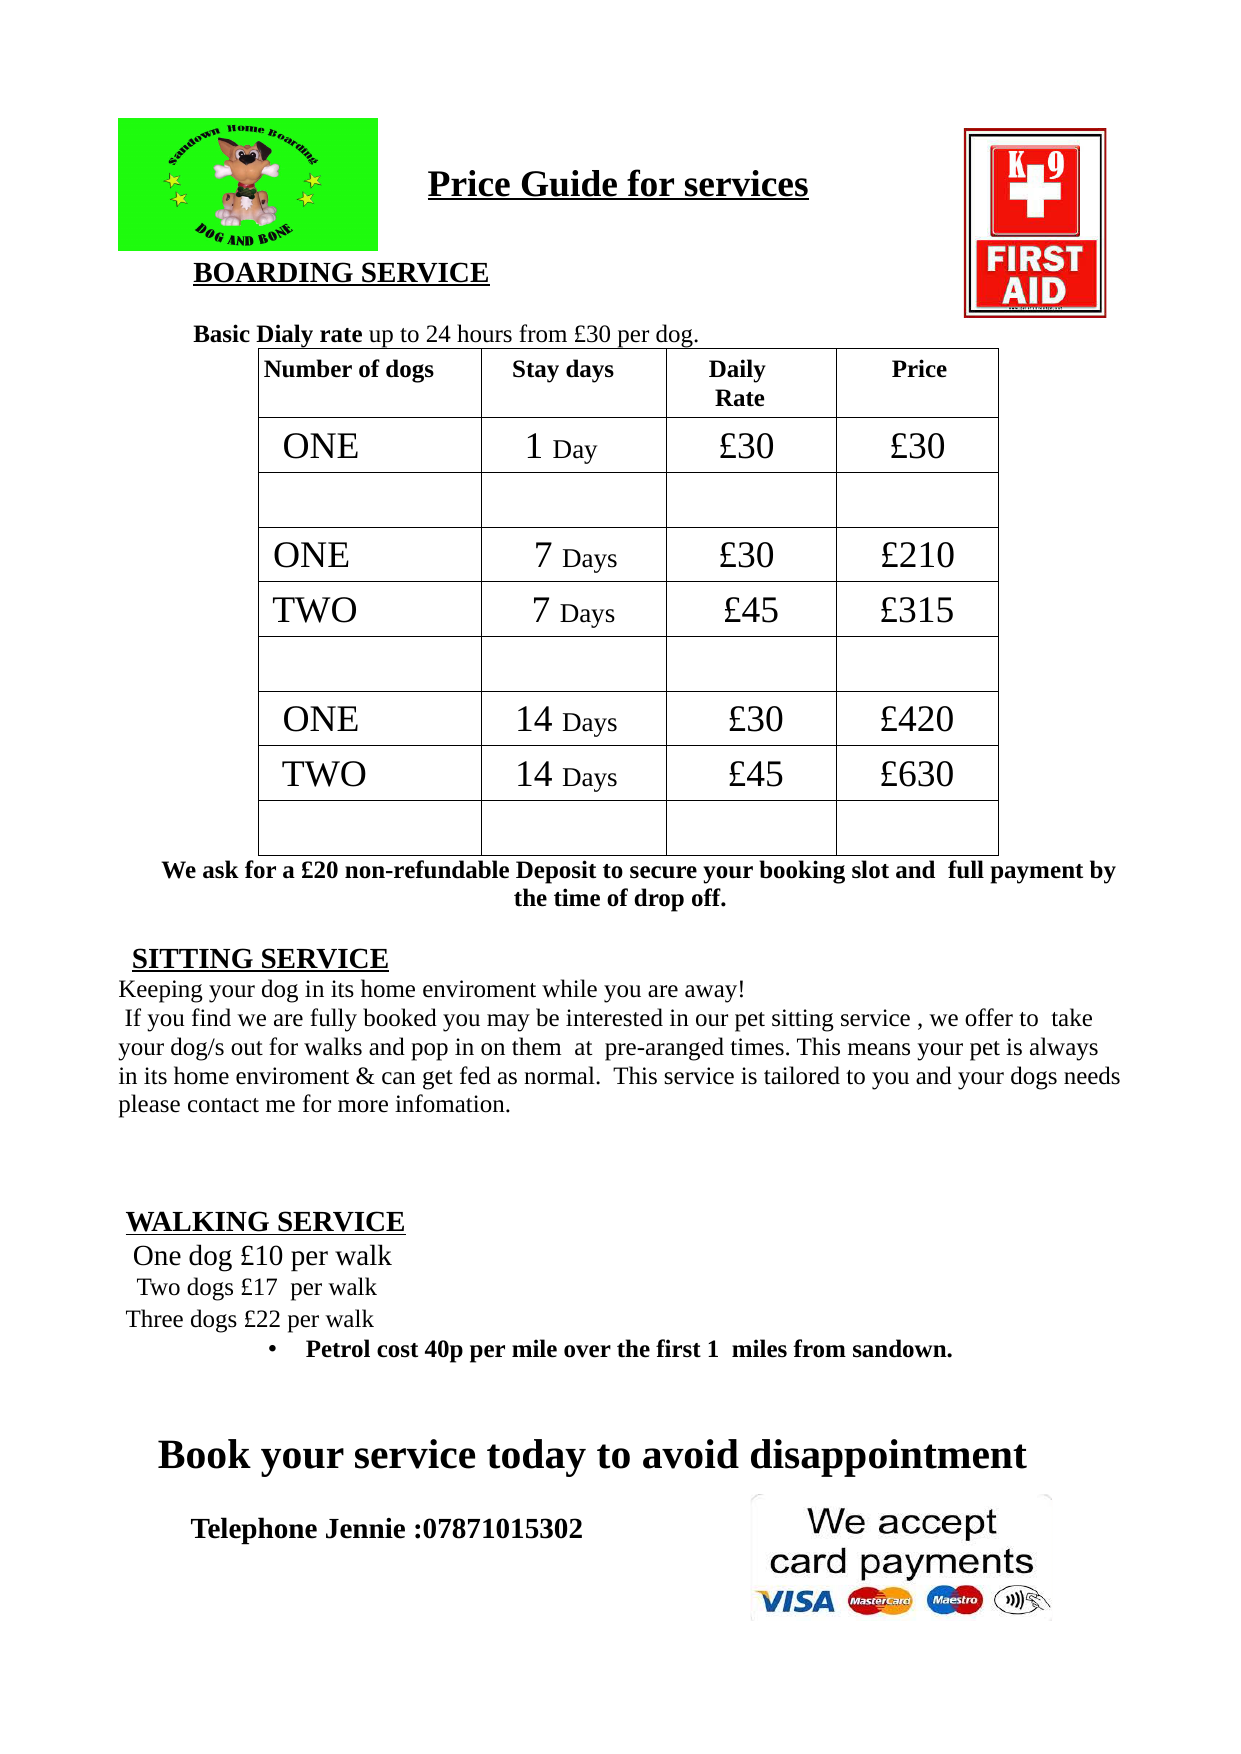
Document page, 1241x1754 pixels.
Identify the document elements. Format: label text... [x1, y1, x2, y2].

text Three dogs £22 per walk [118, 1300, 1122, 1334]
table_header Price [837, 349, 998, 417]
text SITTING SERVICE [118, 941, 1122, 974]
table_cell 14 Days [482, 692, 666, 745]
text One dog £10 per walk [118, 1238, 1122, 1272]
table_cell £315 [837, 582, 998, 636]
table_cell £45 [667, 746, 836, 800]
table_cell £420 [837, 692, 998, 745]
text Book your service today to avoid disappointment [118, 1430, 1122, 1478]
table_cell TWO [259, 746, 481, 800]
text Two dogs £17 per walk [118, 1272, 1122, 1300]
table_cell £30 [667, 528, 836, 581]
table_cell 7 Days [482, 528, 666, 581]
table_cell [482, 473, 666, 527]
table_header Stay days [482, 349, 666, 417]
text [1107, 247, 1122, 291]
table_cell 14 Days [482, 746, 666, 800]
table_cell TWO [259, 582, 481, 636]
text Telephone Jennie :07871015302 [118, 1511, 750, 1545]
table_cell ONE [259, 528, 481, 581]
table_cell [667, 637, 836, 691]
table_cell [482, 801, 666, 855]
list Petrol cost 40p per mile over the first 1 miles from sandown. [268, 1334, 1122, 1363]
table_cell ONE [259, 692, 481, 745]
table_cell £30 [837, 418, 998, 472]
table_cell [259, 473, 481, 527]
table_cell [667, 801, 836, 855]
table_cell 7 Days [482, 582, 666, 636]
table_cell 1 Day [482, 418, 666, 472]
text We ask for a £20 non-refundable Deposit to secure your booking slot and full payment by the time of drop off. [118, 855, 1122, 912]
text WALKING SERVICE [118, 1204, 1122, 1238]
text Keeping your dog in its home enviroment while you are away! [118, 974, 1122, 1003]
text [1107, 161, 1122, 204]
table_header Daily Rate [667, 349, 836, 417]
table_cell [259, 801, 481, 855]
text [1053, 1511, 1122, 1545]
table_cell £630 [837, 746, 998, 800]
table_cell £210 [837, 528, 998, 581]
table_cell [259, 637, 481, 691]
picture [118, 118, 378, 251]
text If you find we are fully booked you may be interested in our pet sitting service , we offer to take your dog/s out for walks and pop in on them at pre-aranged times. This means your pet is always in its home enviroment & can get fed as normal. This service is tailored to you and your dogs needs please contact me for more infomation. [118, 1003, 1122, 1118]
text BOARDING SERVICE [118, 247, 963, 291]
table_cell [837, 637, 998, 691]
table_cell £45 [667, 582, 836, 636]
text Basic Dialy rate up to 24 hours from £30 per dog. [118, 319, 1122, 348]
picture [750, 1494, 1053, 1621]
table_cell [837, 801, 998, 855]
text Price Guide for services [378, 161, 963, 204]
table_header Number of dogs [259, 349, 481, 417]
picture [963, 128, 1107, 318]
table_cell [482, 637, 666, 691]
table_cell [667, 473, 836, 527]
table_cell [837, 473, 998, 527]
table_cell £30 [667, 692, 836, 745]
table_cell ONE [259, 418, 481, 472]
table_cell £30 [667, 418, 836, 472]
